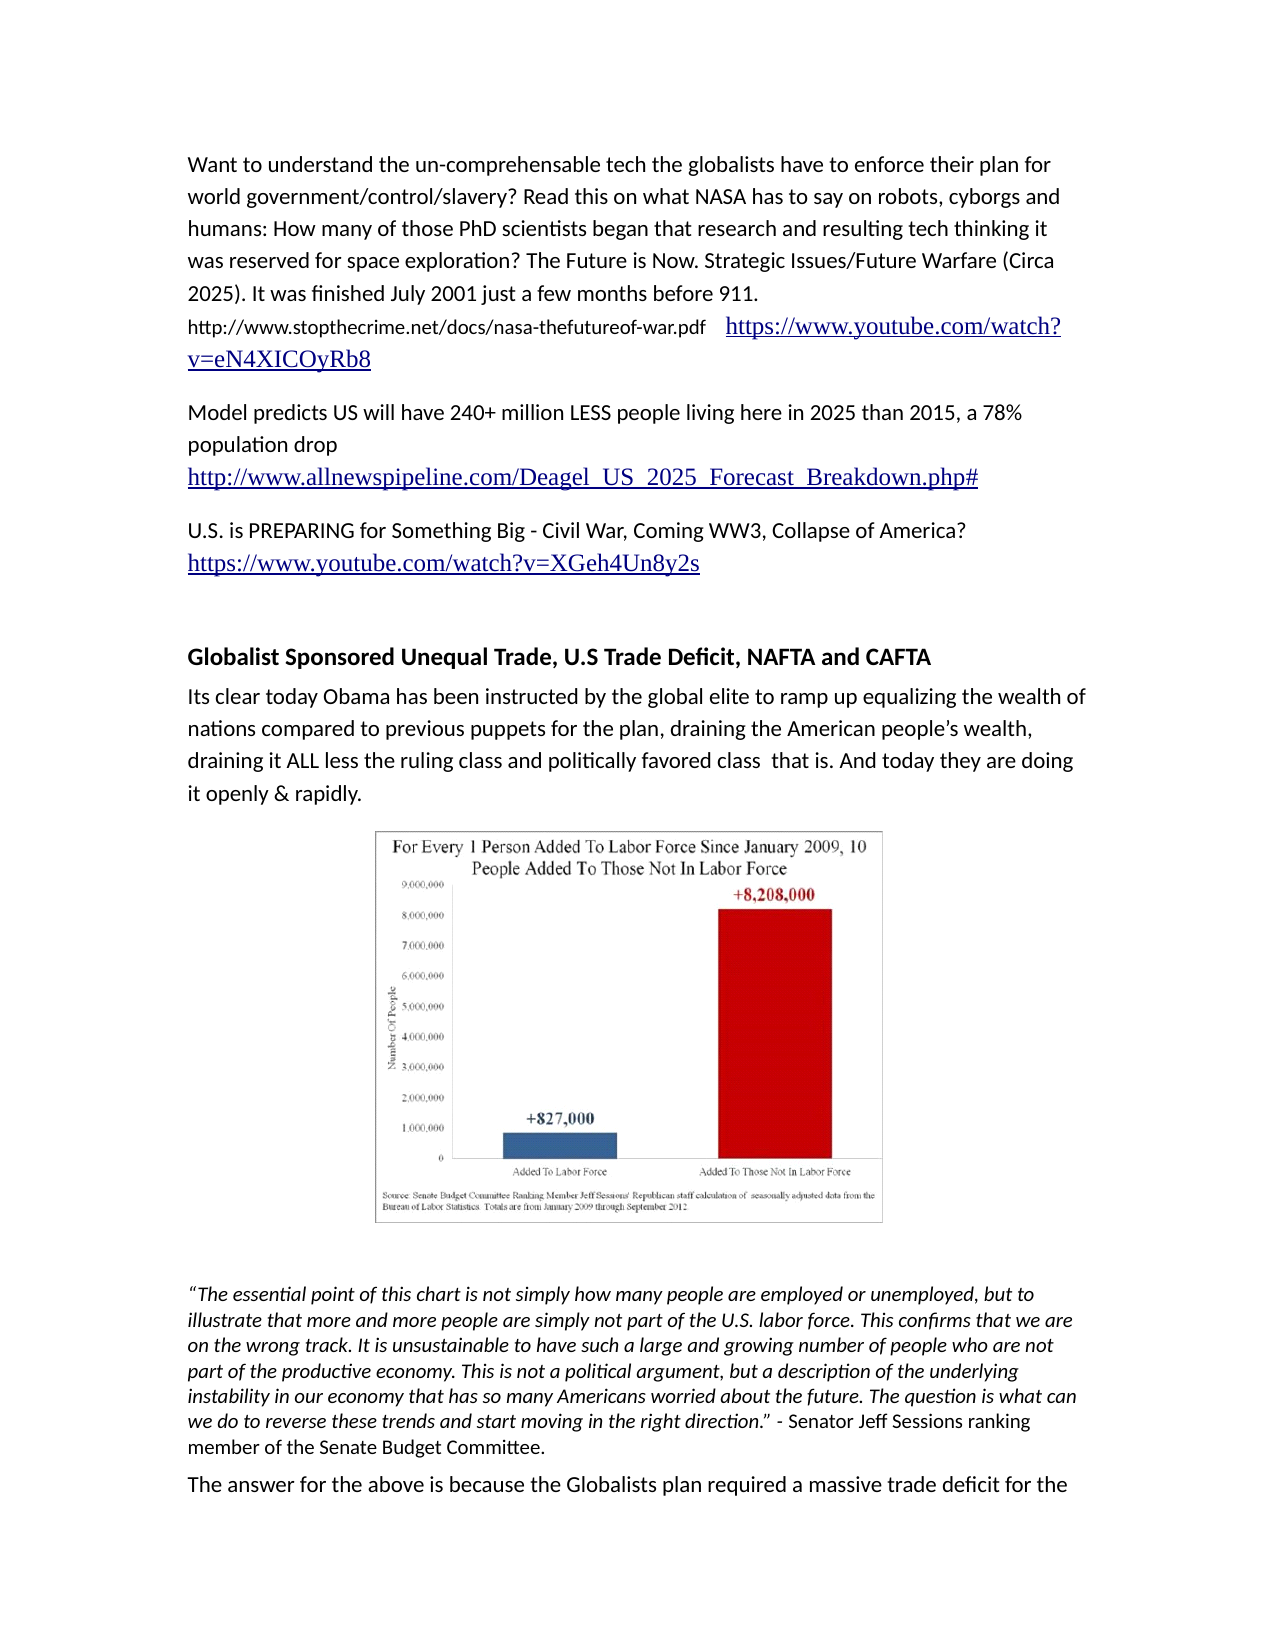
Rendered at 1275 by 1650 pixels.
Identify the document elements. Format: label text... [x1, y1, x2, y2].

text The answer for the above is because the Globalists plan required a massive trade deficit for the [187, 1470, 1087, 1498]
text Globalist Sponsored Unequal Trade, U.S Trade Deficit, NAFTA and CAFTA [187, 641, 1087, 672]
text Model predicts US will have 240+ million LESS people living here in 2025 than 2015, a 78% population drop http://www.allnewspipeline.com/Deagel_US_2025_Forecast_Breakdown.php# [187, 398, 1087, 491]
text “The essential point of this chart is not simply how many people are employed or unemployed, but to illustrate that more and more people are simply not part of the U.S. labor force. This confirms that we are on the wrong track. It is unsustainable to have such a large and growing number of people who are not part of the productive economy. This is not a political argument, but a description of the underlying instability in our economy that has so many Americans worried about the future. The question is what can we do to reverse these trends and start moving in the right direction.” - Senator Jeff Sessions ranking member of the Senate Budget Committee. [187, 1282, 1087, 1459]
text U.S. is PREPARING for Something Big - Civil War, Coming WW3, Collapse of America? https://www.youtube.com/watch?v=XGeh4Un8y2s [187, 516, 1087, 578]
text Its clear today Obama has been instructed by the global elite to ramp up equalizing the wealth of nations compared to previous puppets for the plan, draining the American people’s wealth, draining it ALL less the ruling class and politically favored class that is. And today they are doing it openly & rapidly. [187, 682, 1087, 807]
text Want to understand the un-comprehensable tech the globalists have to enforce their plan for world government/control/slavery? Read this on what NASA has to say on robots, cyborgs and humans: How many of those PhD scientists began that research and resulting tech thinking it was reserved for space exploration? The Future is Now. Strategic Issues/Future Warfare (Circa 2025). It was finished July 2001 just a few months before 911. http://www.stopthecrime.net/docs/nasa-thefutureof-war.pdf https://www.youtube.com/watch?v=eN4XICOyRb8 [187, 150, 1087, 373]
